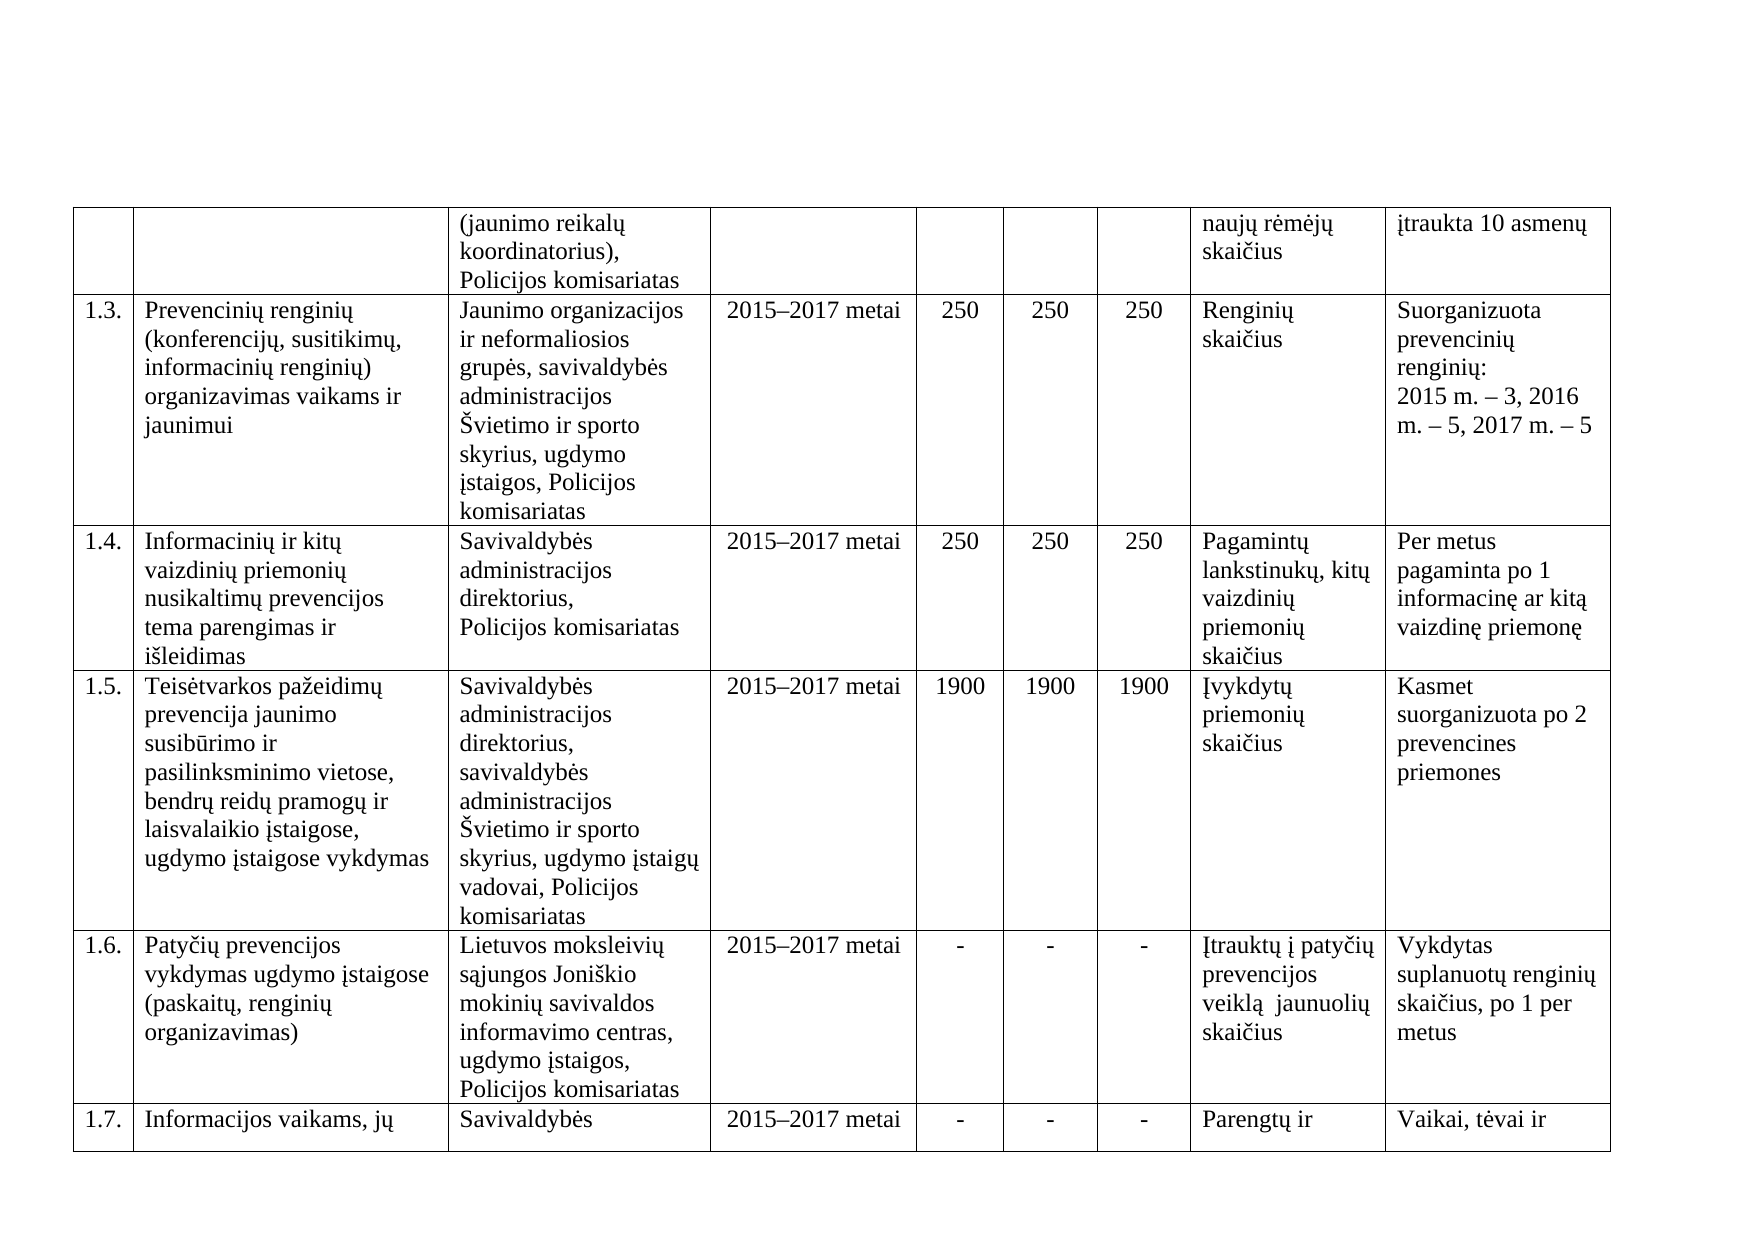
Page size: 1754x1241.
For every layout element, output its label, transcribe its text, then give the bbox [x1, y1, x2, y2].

table_cell - [1004, 931, 1097, 1103]
table_cell [74, 208, 133, 294]
table_cell 2015–2017 metai [711, 931, 916, 1103]
table_cell 2015–2017 metai [711, 671, 916, 929]
table_cell Vaikai, tėvai ir [1386, 1104, 1610, 1151]
table_cell Jaunimo organizacijos ir neformaliosios grupės, savivaldybės administracijos Švietimo ir sporto skyrius, ugdymo įstaigos, Policijos komisariatas [449, 295, 710, 525]
table_cell Įvykdytų priemonių skaičius [1191, 671, 1385, 929]
table_cell Vykdytas suplanuotų renginių skaičius, po 1 per metus [1386, 931, 1610, 1103]
table_cell [134, 208, 448, 294]
table_cell - [917, 1104, 1003, 1151]
table_cell 1.6. [74, 931, 133, 1103]
table_cell Pagamintų lankstinukų, kitų vaizdinių priemonių skaičius [1191, 526, 1385, 670]
table_cell 2015–2017 metai [711, 526, 916, 670]
table_cell įtraukta 10 asmenų [1386, 208, 1610, 294]
table_cell 1900 [1004, 671, 1097, 929]
table_cell [1004, 208, 1097, 294]
table_cell Informacijos vaikams, jų [134, 1104, 448, 1151]
table_cell 1900 [1098, 671, 1190, 929]
table_cell Suorganizuota prevencinių renginių: 2015 m. – 3, 2016 m. – 5, 2017 m. – 5 [1386, 295, 1610, 525]
table_cell 250 [1004, 526, 1097, 670]
table_cell Prevencinių renginių (konferencijų, susitikimų, informacinių renginių) organizavimas vaikams ir jaunimui [134, 295, 448, 525]
table_cell 2015–2017 metai [711, 295, 916, 525]
table_cell 2015–2017 metai [711, 1104, 916, 1151]
table_cell - [1004, 1104, 1097, 1151]
table_cell 1.5. [74, 671, 133, 929]
table_cell Patyčių prevencijos vykdymas ugdymo įstaigose (paskaitų, renginių organizavimas) [134, 931, 448, 1103]
table_cell Savivaldybės administracijos direktorius, savivaldybės administracijos Švietimo ir sporto skyrius, ugdymo įstaigų vadovai, Policijos komisariatas [449, 671, 710, 929]
table_cell - [1098, 931, 1190, 1103]
table_cell Savivaldybės administracijos direktorius, Policijos komisariatas [449, 526, 710, 670]
table_cell 250 [1098, 526, 1190, 670]
table_cell Lietuvos moksleivių sąjungos Joniškio mokinių savivaldos informavimo centras, ugdymo įstaigos, Policijos komisariatas [449, 931, 710, 1103]
table_cell - [917, 931, 1003, 1103]
table_cell Parengtų ir [1191, 1104, 1385, 1151]
table_cell Kasmet suorganizuota po 2 prevencines priemones [1386, 671, 1610, 929]
table_cell 250 [917, 526, 1003, 670]
table_cell 250 [1004, 295, 1097, 525]
table_cell [711, 208, 916, 294]
table_cell 1.3. [74, 295, 133, 525]
table_cell 1.7. [74, 1104, 133, 1151]
table_cell 1.4. [74, 526, 133, 670]
table_cell [917, 208, 1003, 294]
table_cell 1900 [917, 671, 1003, 929]
table_cell (jaunimo reikalų koordinatorius), Policijos komisariatas [449, 208, 710, 294]
table_cell - [1098, 1104, 1190, 1151]
table_cell 250 [1098, 295, 1190, 525]
table_cell Įtrauktų į patyčių prevencijos veiklą jaunuolių skaičius [1191, 931, 1385, 1103]
table_cell Teisėtvarkos pažeidimų prevencija jaunimo susibūrimo ir pasilinksminimo vietose, bendrų reidų pramogų ir laisvalaikio įstaigose, ugdymo įstaigose vykdymas [134, 671, 448, 929]
table_cell Savivaldybės [449, 1104, 710, 1151]
table_cell Renginių skaičius [1191, 295, 1385, 525]
table_cell Per metus pagaminta po 1 informacinę ar kitą vaizdinę priemonę [1386, 526, 1610, 670]
table_cell naujų rėmėjų skaičius [1191, 208, 1385, 294]
table_cell Informacinių ir kitų vaizdinių priemonių nusikaltimų prevencijos tema parengimas ir išleidimas [134, 526, 448, 670]
table_cell 250 [917, 295, 1003, 525]
table_cell [1098, 208, 1190, 294]
